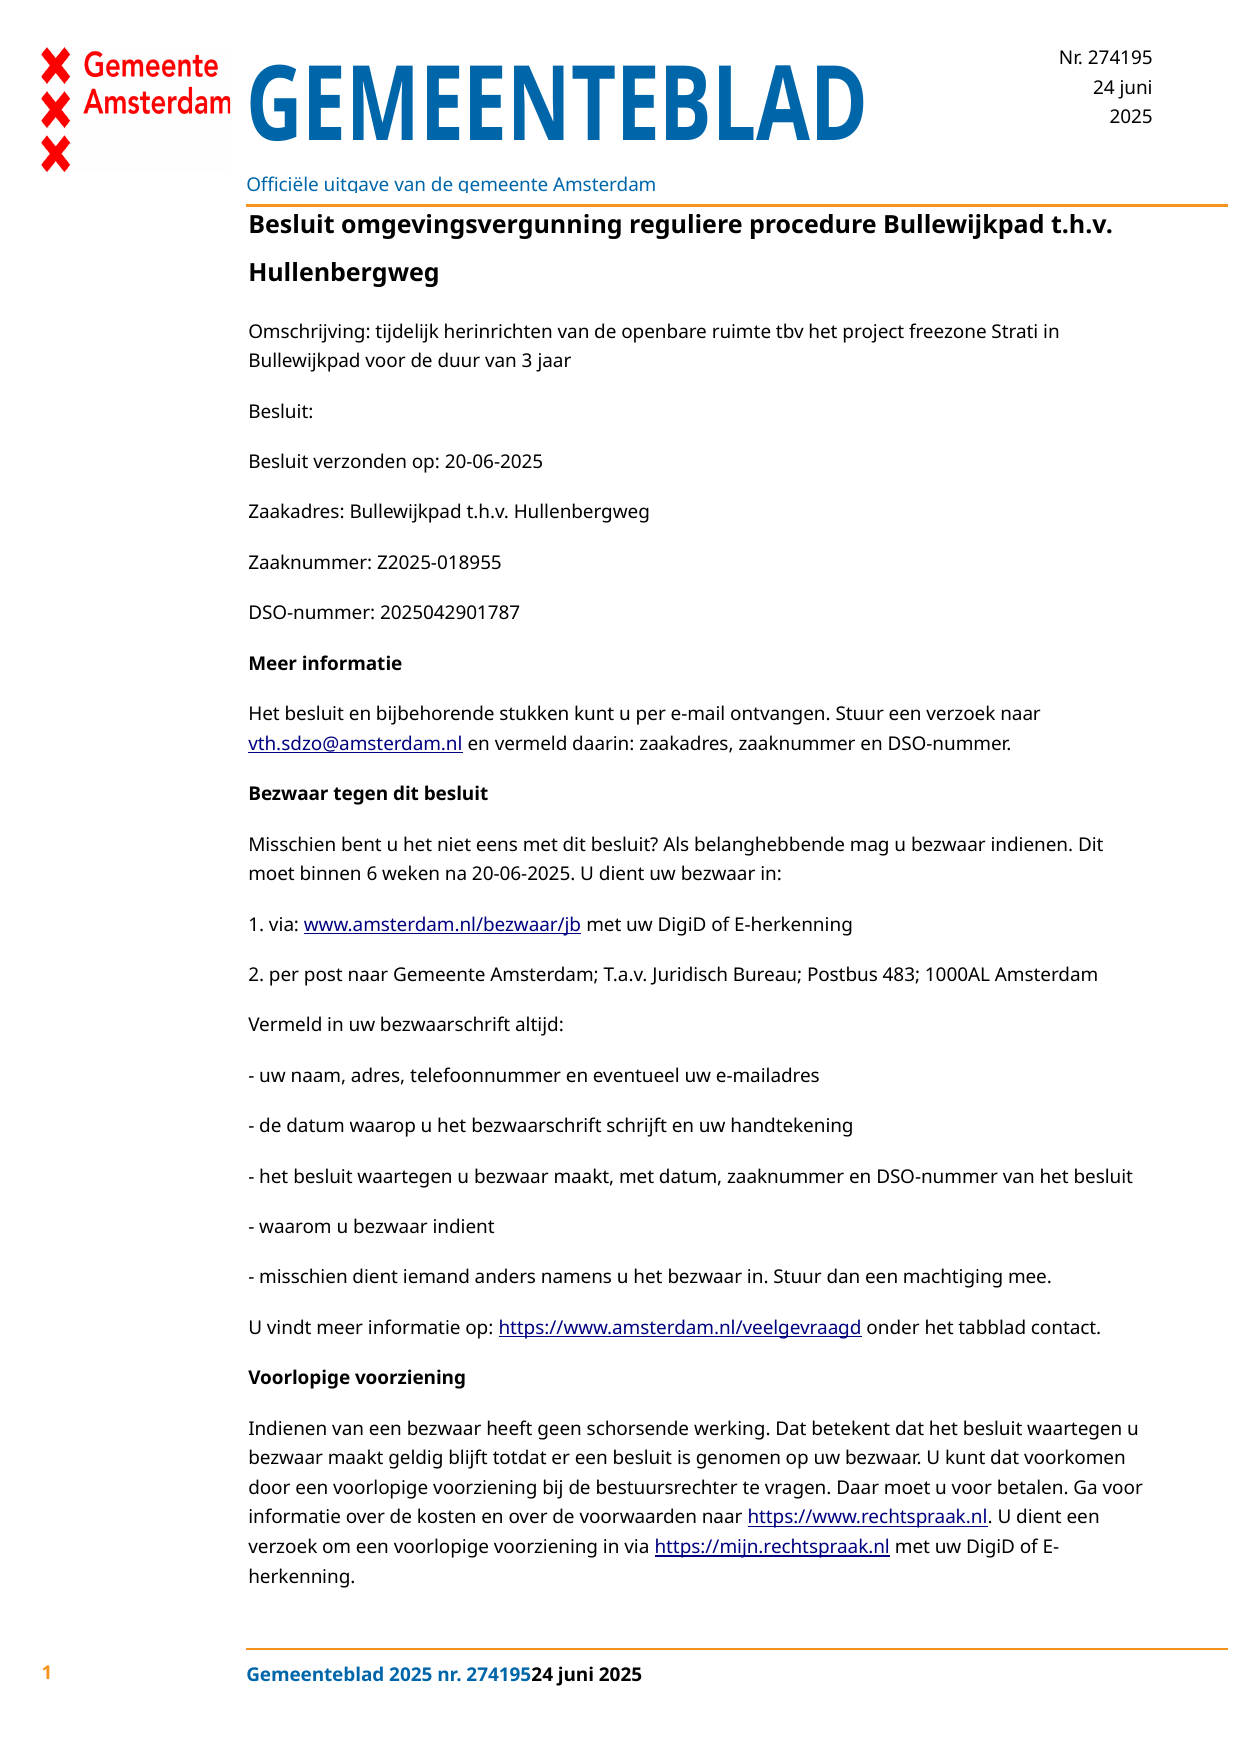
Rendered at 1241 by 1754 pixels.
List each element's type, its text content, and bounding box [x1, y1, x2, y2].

text Besluit omgevingsvergunning reguliere procedure Bullewijkpad t.h.v. Hullenbergweg [248, 207, 1152, 288]
text - waarom u bezwaar indient [248, 1213, 1152, 1239]
text Het besluit en bijbehorende stukken kunt u per e-mail ontvangen. Stuur een verzoek naar vth.sdzo@amsterdam.nl en vermeld daarin: zaakadres, zaaknummer en DSO-nummer. [248, 700, 1152, 756]
picture [41, 47, 231, 172]
text Voorlopige voorziening [248, 1364, 1152, 1390]
text Misschien bent u het niet eens met dit besluit? Als belanghebbende mag u bezwaar indienen. Dit moet binnen 6 weken na 20-06-2025. U dient uw bezwaar in: [248, 831, 1152, 886]
text - de datum waarop u het bezwaarschrift schrijft en uw handtekening [248, 1112, 1152, 1138]
text DSO-nummer: 2025042901787 [248, 599, 1152, 625]
text Besluit: [248, 398, 1152, 424]
text Bezwaar tegen dit besluit [248, 780, 1152, 806]
text Meer informatie [248, 650, 1152, 676]
text Omschrijving: tijdelijk herinrichten van de openbare ruimte tbv het project freezone Strati in Bullewijkpad voor de duur van 3 jaar [248, 318, 1152, 373]
text Besluit verzonden op: 20-06-2025 [248, 448, 1152, 474]
text - uw naam, adres, telefoonnummer en eventueel uw e-mailadres [248, 1062, 1152, 1088]
text Zaakadres: Bullewijkpad t.h.v. Hullenbergweg [248, 499, 1152, 524]
text 1. via: www.amsterdam.nl/bezwaar/jb met uw DigiD of E-herkenning [248, 911, 1152, 937]
text - misschien dient iemand anders namens u het bezwaar in. Stuur dan een machtiging mee. [248, 1264, 1152, 1289]
text - het besluit waartegen u bezwaar maakt, met datum, zaaknummer en DSO-nummer van het besluit [248, 1163, 1152, 1189]
text U vindt meer informatie op: https://www.amsterdam.nl/veelgevraagd onder het tabblad contact. [248, 1314, 1152, 1340]
text Indienen van een bezwaar heeft geen schorsende werking. Dat betekent dat het besluit waartegen u bezwaar maakt geldig blijft totdat er een besluit is genomen op uw bezwaar. U kunt dat voorkomen door een voorlopige voorziening bij de bestuursrechter te vragen. Daar moet u voor betalen. Ga voor informatie over de kosten en over de voorwaarden naar https://www.rechtspraak.nl. U dient een verzoek om een voorlopige voorziening in via https://mijn.rechtspraak.nl met uw DigiD of E-herkenning. [248, 1415, 1152, 1589]
text Zaaknummer: Z2025-018955 [248, 549, 1152, 575]
text 2. per post naar Gemeente Amsterdam; T.a.v. Juridisch Bureau; Postbus 483; 1000AL Amsterdam [248, 961, 1152, 987]
text Vermeld in uw bezwaarschrift altijd: [248, 1012, 1152, 1037]
